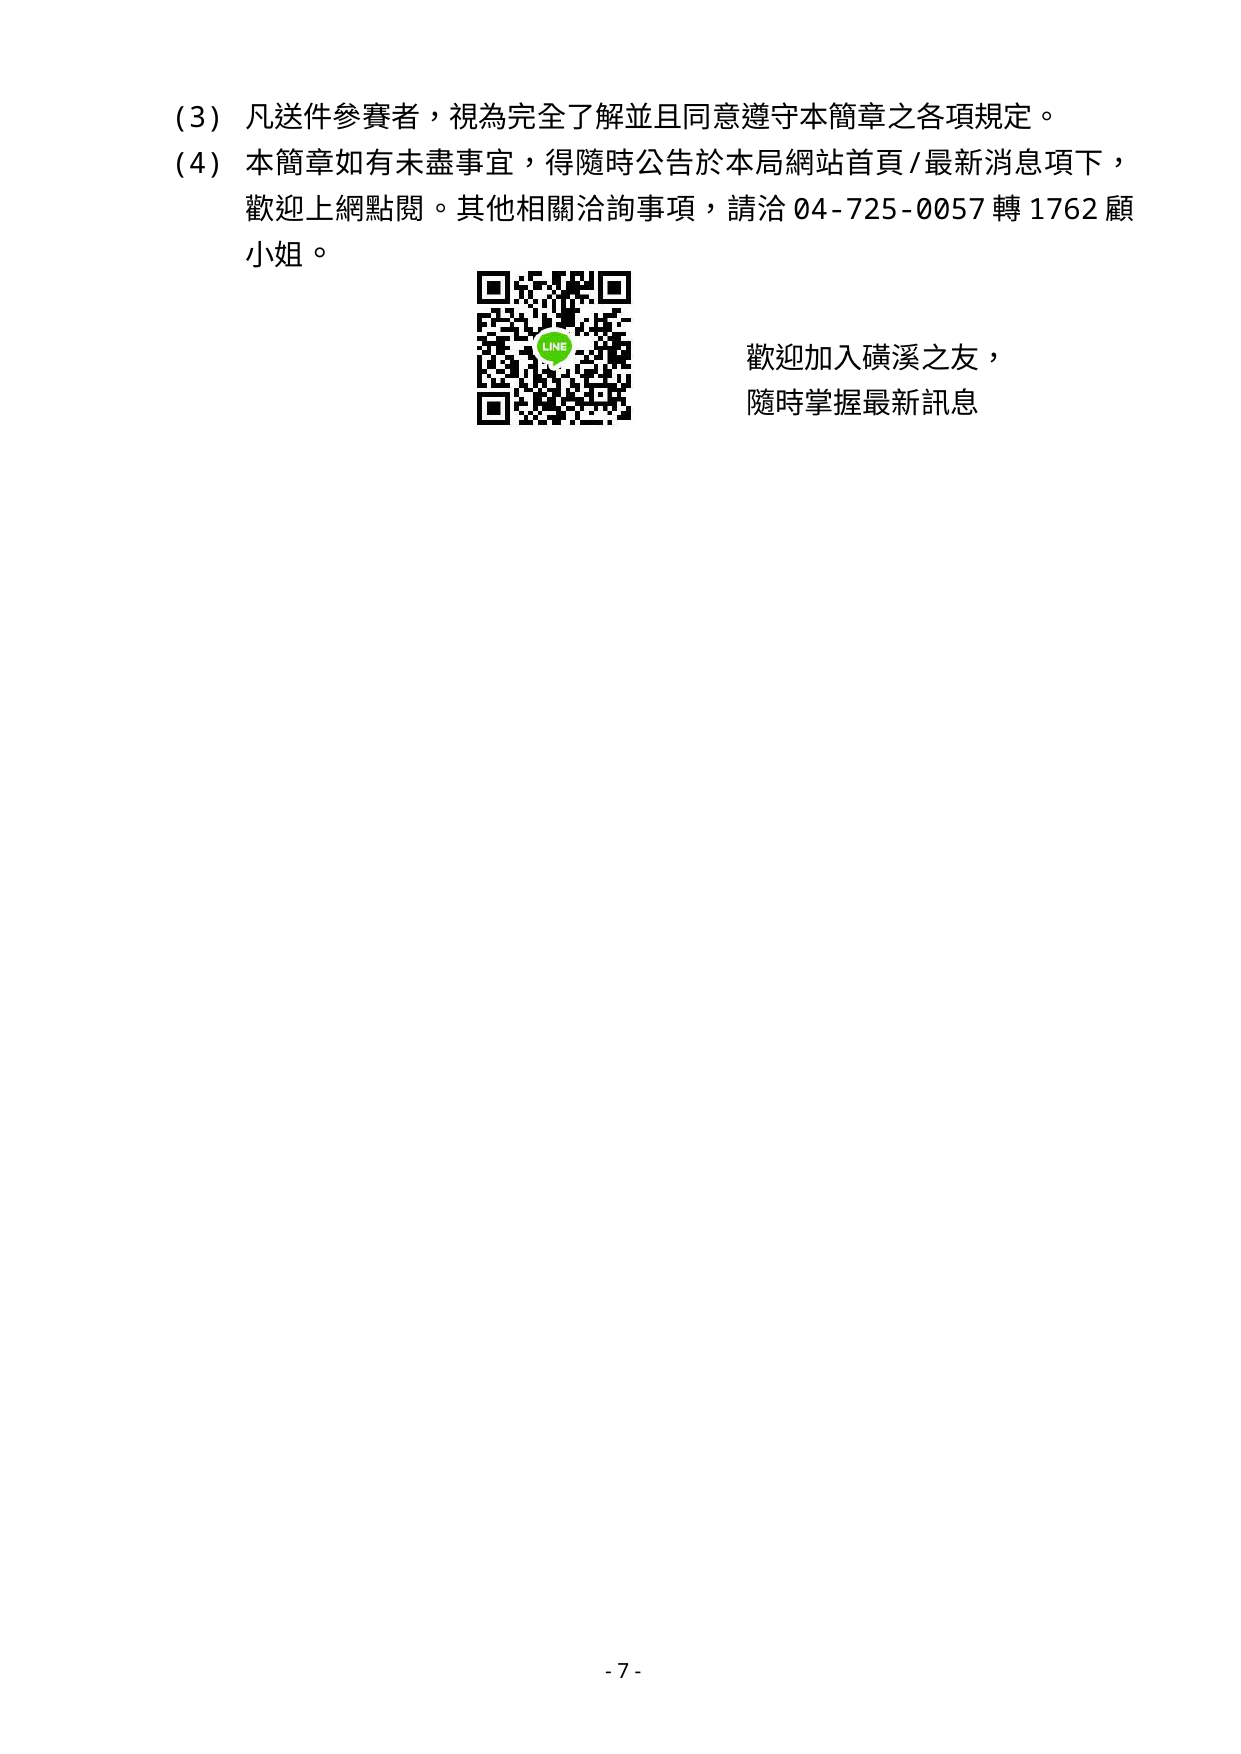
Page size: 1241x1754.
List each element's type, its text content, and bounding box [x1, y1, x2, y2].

list 凡送件參賽者，視為完全了解並且同意遵守本簡章之各項規定。 [171, 91, 1134, 137]
text 歡迎加入磺溪之友， [746, 332, 1022, 378]
list 本簡章如有未盡事宜，得隨時公告於本局網站首頁/最新消息項下，歡迎上網點閱。其他相關洽詢事項，請洽04-725-0057轉1762顧小姐。 [171, 137, 1134, 274]
text 隨時掌握最新訊息 [746, 378, 1022, 423]
